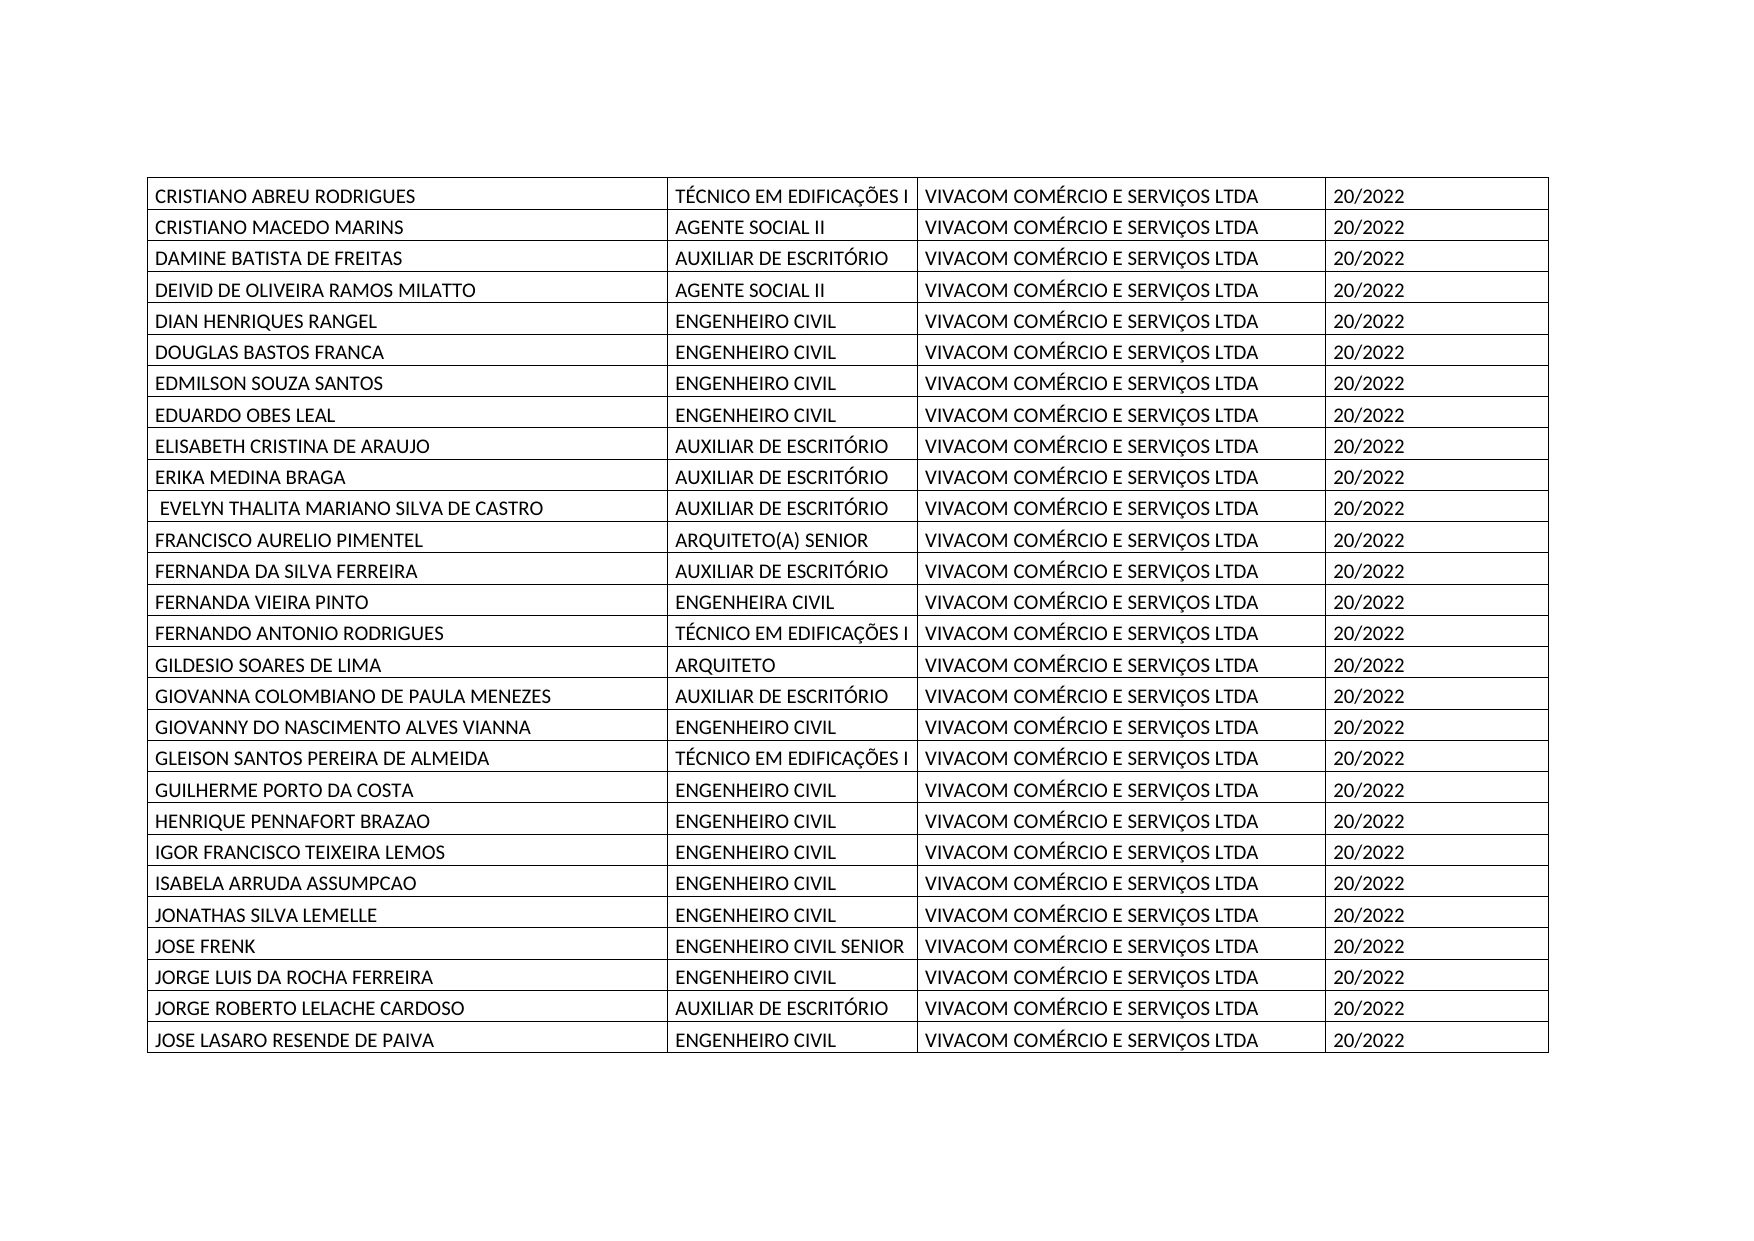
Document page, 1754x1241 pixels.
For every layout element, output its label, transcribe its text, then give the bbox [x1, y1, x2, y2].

table_cell [1549, 677, 1554, 708]
table_cell 20/2022 [1326, 866, 1548, 896]
table_cell AUXILIAR DE ESCRITÓRIO [668, 460, 917, 490]
table_cell [1549, 990, 1554, 1021]
table_cell VIVACOM COMÉRCIO E SERVIÇOS LTDA [918, 803, 1325, 833]
table_cell FERNANDA DA SILVA FERREIRA [148, 553, 667, 583]
table_cell 20/2022 [1326, 272, 1548, 302]
table_cell DAMINE BATISTA DE FREITAS [148, 241, 667, 271]
table_cell ENGENHEIRO CIVIL [668, 960, 917, 990]
table_cell JOSE LASARO RESENDE DE PAIVA [148, 1022, 667, 1052]
table_cell HENRIQUE PENNAFORT BRAZAO [148, 803, 667, 833]
table_cell ENGENHEIRO CIVIL [668, 303, 917, 333]
table_cell IGOR FRANCISCO TEIXEIRA LEMOS [148, 835, 667, 865]
table_cell [1549, 709, 1554, 740]
table_cell VIVACOM COMÉRCIO E SERVIÇOS LTDA [918, 428, 1325, 458]
table_cell EDMILSON SOUZA SANTOS [148, 366, 667, 396]
table_cell DOUGLAS BASTOS FRANCA [148, 335, 667, 365]
table_cell 20/2022 [1326, 366, 1548, 396]
table_cell VIVACOM COMÉRCIO E SERVIÇOS LTDA [918, 303, 1325, 333]
table_cell ELISABETH CRISTINA DE ARAUJO [148, 428, 667, 458]
table_cell ARQUITETO(A) SENIOR [668, 522, 917, 552]
table_cell 20/2022 [1326, 241, 1548, 271]
table_cell VIVACOM COMÉRCIO E SERVIÇOS LTDA [918, 647, 1325, 677]
table_cell AUXILIAR DE ESCRITÓRIO [668, 991, 917, 1021]
table_cell AUXILIAR DE ESCRITÓRIO [668, 553, 917, 583]
table_cell [1549, 646, 1554, 677]
table_cell VIVACOM COMÉRCIO E SERVIÇOS LTDA [918, 210, 1325, 240]
table_cell VIVACOM COMÉRCIO E SERVIÇOS LTDA [918, 991, 1325, 1021]
table_cell [1549, 302, 1554, 333]
table_cell ENGENHEIRO CIVIL [668, 866, 917, 896]
table_cell [1549, 1021, 1554, 1052]
table_cell VIVACOM COMÉRCIO E SERVIÇOS LTDA [918, 585, 1325, 615]
table_cell GLEISON SANTOS PEREIRA DE ALMEIDA [148, 741, 667, 771]
table_cell VIVACOM COMÉRCIO E SERVIÇOS LTDA [918, 241, 1325, 271]
table_cell ENGENHEIRO CIVIL SENIOR [668, 928, 917, 958]
table_cell FRANCISCO AURELIO PIMENTEL [148, 522, 667, 552]
table_cell VIVACOM COMÉRCIO E SERVIÇOS LTDA [918, 928, 1325, 958]
table_cell VIVACOM COMÉRCIO E SERVIÇOS LTDA [918, 178, 1325, 208]
table_cell 20/2022 [1326, 741, 1548, 771]
table_cell ENGENHEIRO CIVIL [668, 803, 917, 833]
table_cell ENGENHEIRO CIVIL [668, 1022, 917, 1052]
table_cell [1549, 427, 1554, 458]
table_cell VIVACOM COMÉRCIO E SERVIÇOS LTDA [918, 397, 1325, 427]
table_cell 20/2022 [1326, 397, 1548, 427]
table_cell VIVACOM COMÉRCIO E SERVIÇOS LTDA [918, 1022, 1325, 1052]
table_cell 20/2022 [1326, 710, 1548, 740]
table_cell DEIVID DE OLIVEIRA RAMOS MILATTO [148, 272, 667, 302]
table_cell VIVACOM COMÉRCIO E SERVIÇOS LTDA [918, 835, 1325, 865]
table_cell ENGENHEIRO CIVIL [668, 397, 917, 427]
table_cell AUXILIAR DE ESCRITÓRIO [668, 428, 917, 458]
table_cell DIAN HENRIQUES RANGEL [148, 303, 667, 333]
table_cell [1549, 896, 1554, 927]
table_cell FERNANDA VIEIRA PINTO [148, 585, 667, 615]
table_cell 20/2022 [1326, 303, 1548, 333]
table_cell VIVACOM COMÉRCIO E SERVIÇOS LTDA [918, 772, 1325, 802]
table_cell [1549, 490, 1554, 521]
table_cell GIOVANNY DO NASCIMENTO ALVES VIANNA [148, 710, 667, 740]
table_cell VIVACOM COMÉRCIO E SERVIÇOS LTDA [918, 335, 1325, 365]
table_cell 20/2022 [1326, 928, 1548, 958]
table_cell [1549, 177, 1554, 208]
table_cell ENGENHEIRO CIVIL [668, 835, 917, 865]
table_cell [1549, 240, 1554, 271]
table_cell JOSE FRENK [148, 928, 667, 958]
table_cell 20/2022 [1326, 960, 1548, 990]
table_cell [1549, 771, 1554, 802]
table_cell ENGENHEIRO CIVIL [668, 335, 917, 365]
table_cell 20/2022 [1326, 178, 1548, 208]
table_cell VIVACOM COMÉRCIO E SERVIÇOS LTDA [918, 866, 1325, 896]
table_cell JORGE ROBERTO LELACHE CARDOSO [148, 991, 667, 1021]
table_cell 20/2022 [1326, 553, 1548, 583]
table_cell AUXILIAR DE ESCRITÓRIO [668, 241, 917, 271]
table_cell VIVACOM COMÉRCIO E SERVIÇOS LTDA [918, 366, 1325, 396]
table_cell GIOVANNA COLOMBIANO DE PAULA MENEZES [148, 678, 667, 708]
table_cell [1549, 927, 1554, 958]
table_cell TÉCNICO EM EDIFICAÇÕES I [668, 616, 917, 646]
table_cell VIVACOM COMÉRCIO E SERVIÇOS LTDA [918, 553, 1325, 583]
table_cell [1549, 834, 1554, 865]
table_cell VIVACOM COMÉRCIO E SERVIÇOS LTDA [918, 710, 1325, 740]
table_cell 20/2022 [1326, 335, 1548, 365]
table_cell 20/2022 [1326, 647, 1548, 677]
table_cell ISABELA ARRUDA ASSUMPCAO [148, 866, 667, 896]
table_cell [1549, 584, 1554, 615]
table_cell 20/2022 [1326, 491, 1548, 521]
table_cell VIVACOM COMÉRCIO E SERVIÇOS LTDA [918, 522, 1325, 552]
table_cell [1549, 459, 1554, 490]
table_cell [1549, 365, 1554, 396]
table_cell 20/2022 [1326, 678, 1548, 708]
table_cell 20/2022 [1326, 991, 1548, 1021]
table_cell 20/2022 [1326, 616, 1548, 646]
table_cell AUXILIAR DE ESCRITÓRIO [668, 491, 917, 521]
table_cell [1549, 521, 1554, 552]
table_cell GILDESIO SOARES DE LIMA [148, 647, 667, 677]
table_cell [1549, 209, 1554, 240]
table_cell VIVACOM COMÉRCIO E SERVIÇOS LTDA [918, 616, 1325, 646]
table_cell TÉCNICO EM EDIFICAÇÕES I [668, 178, 917, 208]
table_cell 20/2022 [1326, 897, 1548, 927]
table_cell ENGENHEIRO CIVIL [668, 710, 917, 740]
table_cell ERIKA MEDINA BRAGA [148, 460, 667, 490]
table_cell ENGENHEIRA CIVIL [668, 585, 917, 615]
table_cell 20/2022 [1326, 210, 1548, 240]
table_cell [1549, 865, 1554, 896]
table_cell VIVACOM COMÉRCIO E SERVIÇOS LTDA [918, 272, 1325, 302]
table_cell VIVACOM COMÉRCIO E SERVIÇOS LTDA [918, 897, 1325, 927]
table_cell ENGENHEIRO CIVIL [668, 772, 917, 802]
table_cell AUXILIAR DE ESCRITÓRIO [668, 678, 917, 708]
table_cell [1549, 334, 1554, 365]
table_cell ENGENHEIRO CIVIL [668, 897, 917, 927]
table_cell 20/2022 [1326, 428, 1548, 458]
table_cell VIVACOM COMÉRCIO E SERVIÇOS LTDA [918, 678, 1325, 708]
table_cell 20/2022 [1326, 522, 1548, 552]
table_cell FERNANDO ANTONIO RODRIGUES [148, 616, 667, 646]
table_cell TÉCNICO EM EDIFICAÇÕES I [668, 741, 917, 771]
table_cell VIVACOM COMÉRCIO E SERVIÇOS LTDA [918, 460, 1325, 490]
table_cell 20/2022 [1326, 835, 1548, 865]
table_cell [1549, 740, 1554, 771]
table_cell [1549, 615, 1554, 646]
table_cell AGENTE SOCIAL II [668, 210, 917, 240]
table_cell JORGE LUIS DA ROCHA FERREIRA [148, 960, 667, 990]
table_cell EVELYN THALITA MARIANO SILVA DE CASTRO [148, 491, 667, 521]
table_cell CRISTIANO MACEDO MARINS [148, 210, 667, 240]
table_cell 20/2022 [1326, 803, 1548, 833]
table_cell 20/2022 [1326, 772, 1548, 802]
table_cell [1549, 552, 1554, 583]
table_cell 20/2022 [1326, 585, 1548, 615]
table_cell ENGENHEIRO CIVIL [668, 366, 917, 396]
table_cell VIVACOM COMÉRCIO E SERVIÇOS LTDA [918, 491, 1325, 521]
table_cell AGENTE SOCIAL II [668, 272, 917, 302]
table_cell [1549, 802, 1554, 833]
table_cell VIVACOM COMÉRCIO E SERVIÇOS LTDA [918, 741, 1325, 771]
table_cell EDUARDO OBES LEAL [148, 397, 667, 427]
table_cell 20/2022 [1326, 460, 1548, 490]
table_cell 20/2022 [1326, 1022, 1548, 1052]
table_cell [1549, 959, 1554, 990]
table_cell [1549, 271, 1554, 302]
table_cell VIVACOM COMÉRCIO E SERVIÇOS LTDA [918, 960, 1325, 990]
table_cell [1549, 396, 1554, 427]
table_cell ARQUITETO [668, 647, 917, 677]
table_cell GUILHERME PORTO DA COSTA [148, 772, 667, 802]
table_cell CRISTIANO ABREU RODRIGUES [148, 178, 667, 208]
table_cell JONATHAS SILVA LEMELLE [148, 897, 667, 927]
